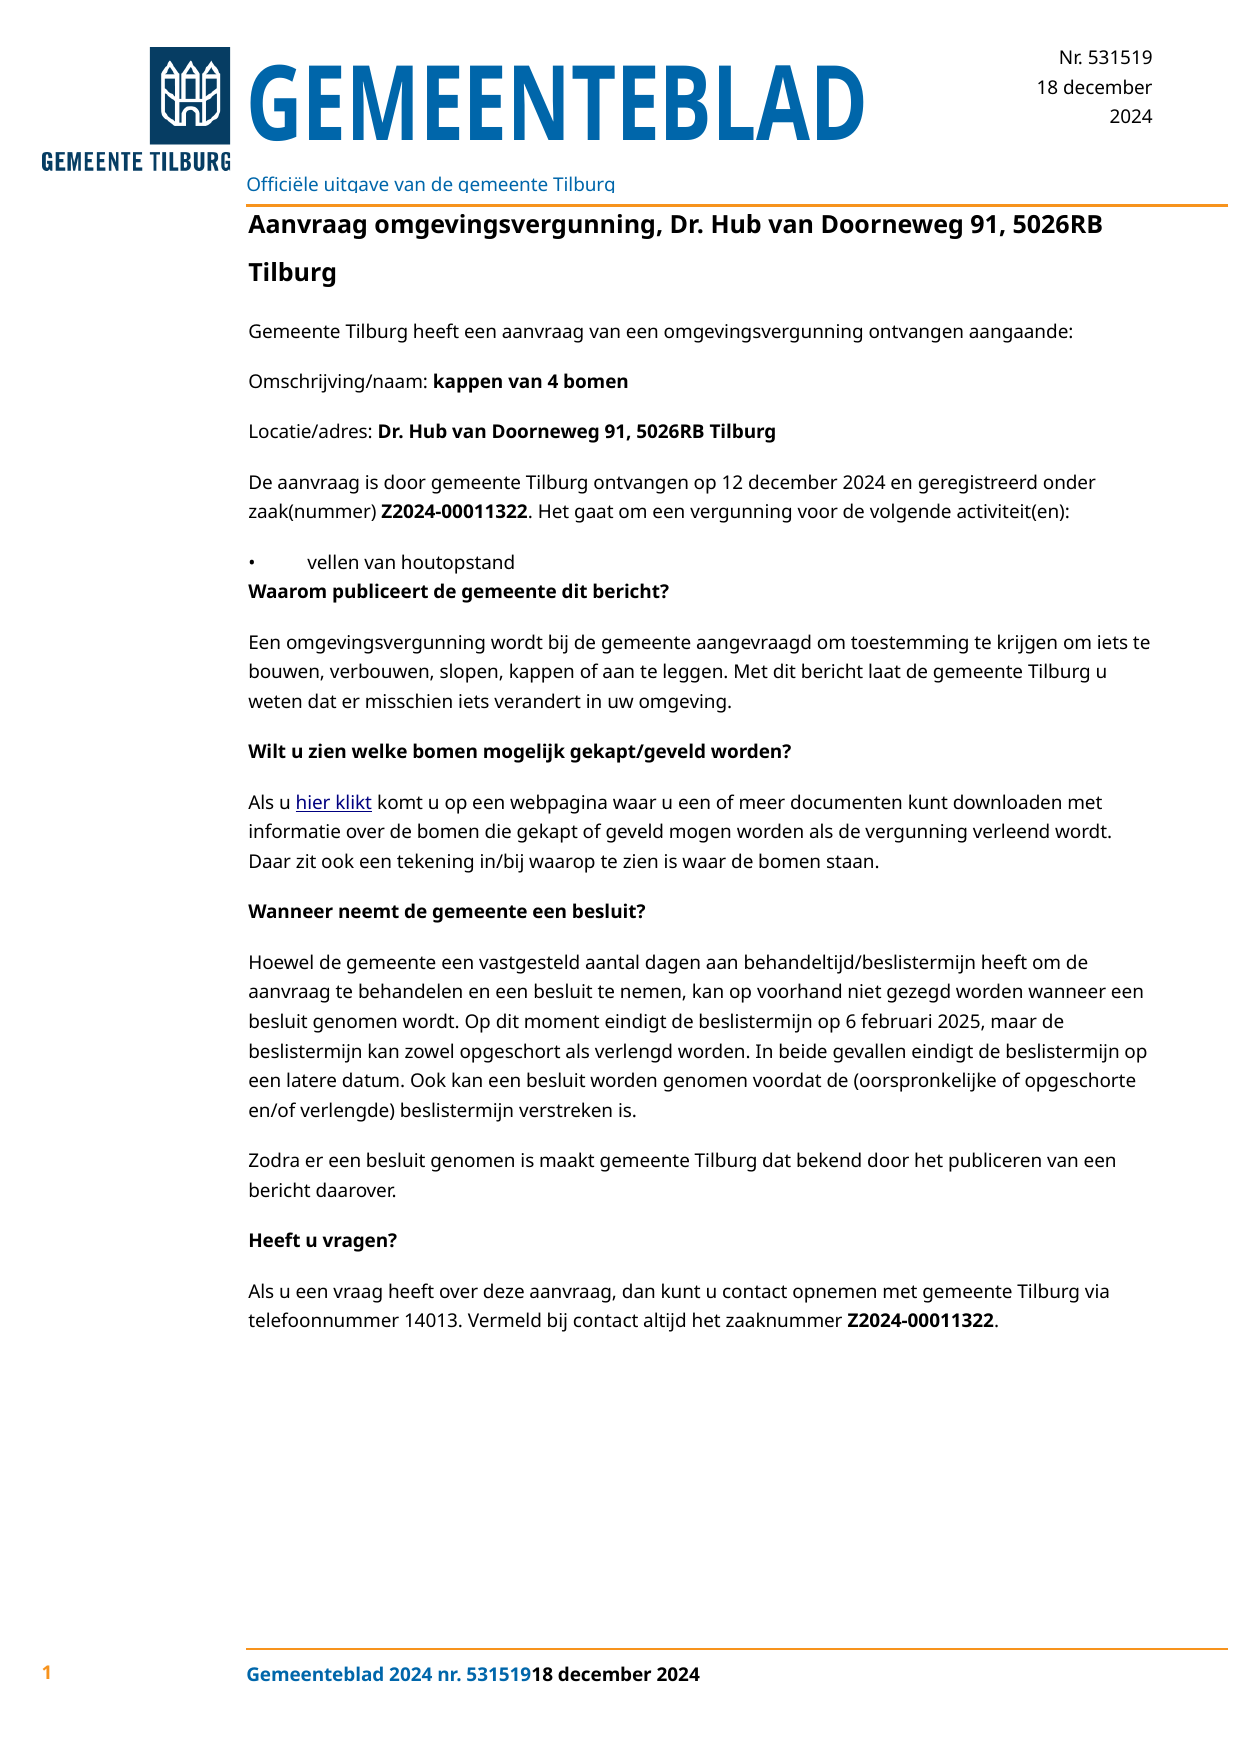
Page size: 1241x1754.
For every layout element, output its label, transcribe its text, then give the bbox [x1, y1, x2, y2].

text Locatie/adres: Dr. Hub van Doorneweg 91, 5026RB Tilburg [248, 419, 1152, 444]
text Gemeente Tilburg heeft een aanvraag van een omgevingsvergunning ontvangen aangaande: [248, 318, 1152, 344]
text Omschrijving/naam: kappen van 4 bomen [248, 368, 1152, 394]
text Aanvraag omgevingsvergunning, Dr. Hub van Doorneweg 91, 5026RB Tilburg [248, 207, 1152, 288]
list vellen van houtopstand [248, 549, 1152, 575]
text Zodra er een besluit genomen is maakt gemeente Tilburg dat bekend door het publiceren van een bericht daarover. [248, 1147, 1152, 1203]
text Wilt u zien welke bomen mogelijk gekapt/geveld worden? [248, 739, 1152, 764]
text Hoewel de gemeente een vastgesteld aantal dagen aan behandeltijd/beslistermijn heeft om de aanvraag te behandelen en een besluit te nemen, kan op voorhand niet gezegd worden wanneer een besluit genomen wordt. Op dit moment eindigt de beslistermijn op 6 februari 2025, maar de beslistermijn kan zowel opgeschort als verlengd worden. In beide gevallen eindigt de beslistermijn op een latere datum. Ook kan een besluit worden genomen voordat de (oorspronkelijke of opgeschorte en/of verlengde) beslistermijn verstreken is. [248, 949, 1152, 1123]
text Als u hier klikt komt u op een webpagina waar u een of meer documenten kunt downloaden met informatie over de bomen die gekapt of geveld mogen worden als de vergunning verleend wordt. Daar zit ook een tekening in/bij waarop te zien is waar de bomen staan. [248, 789, 1152, 874]
text Wanneer neemt de gemeente een besluit? [248, 899, 1152, 924]
text Waarom publiceert de gemeente dit bericht? [248, 579, 1152, 604]
text Een omgevingsvergunning wordt bij de gemeente aangevraagd om toestemming te krijgen om iets te bouwen, verbouwen, slopen, kappen of aan te leggen. Met dit bericht laat de gemeente Tilburg u weten dat er misschien iets verandert in uw omgeving. [248, 629, 1152, 714]
text Als u een vraag heeft over deze aanvraag, dan kunt u contact opnemen met gemeente Tilburg via telefoonnummer 14013. Vermeld bij contact altijd het zaaknummer Z2024-00011322. [248, 1278, 1152, 1333]
picture [41, 47, 231, 172]
text Heeft u vragen? [248, 1227, 1152, 1253]
text De aanvraag is door gemeente Tilburg ontvangen op 12 december 2024 en geregistreerd onder zaak(nummer) Z2024-00011322. Het gaat om een vergunning voor de volgende activiteit(en): [248, 469, 1152, 524]
